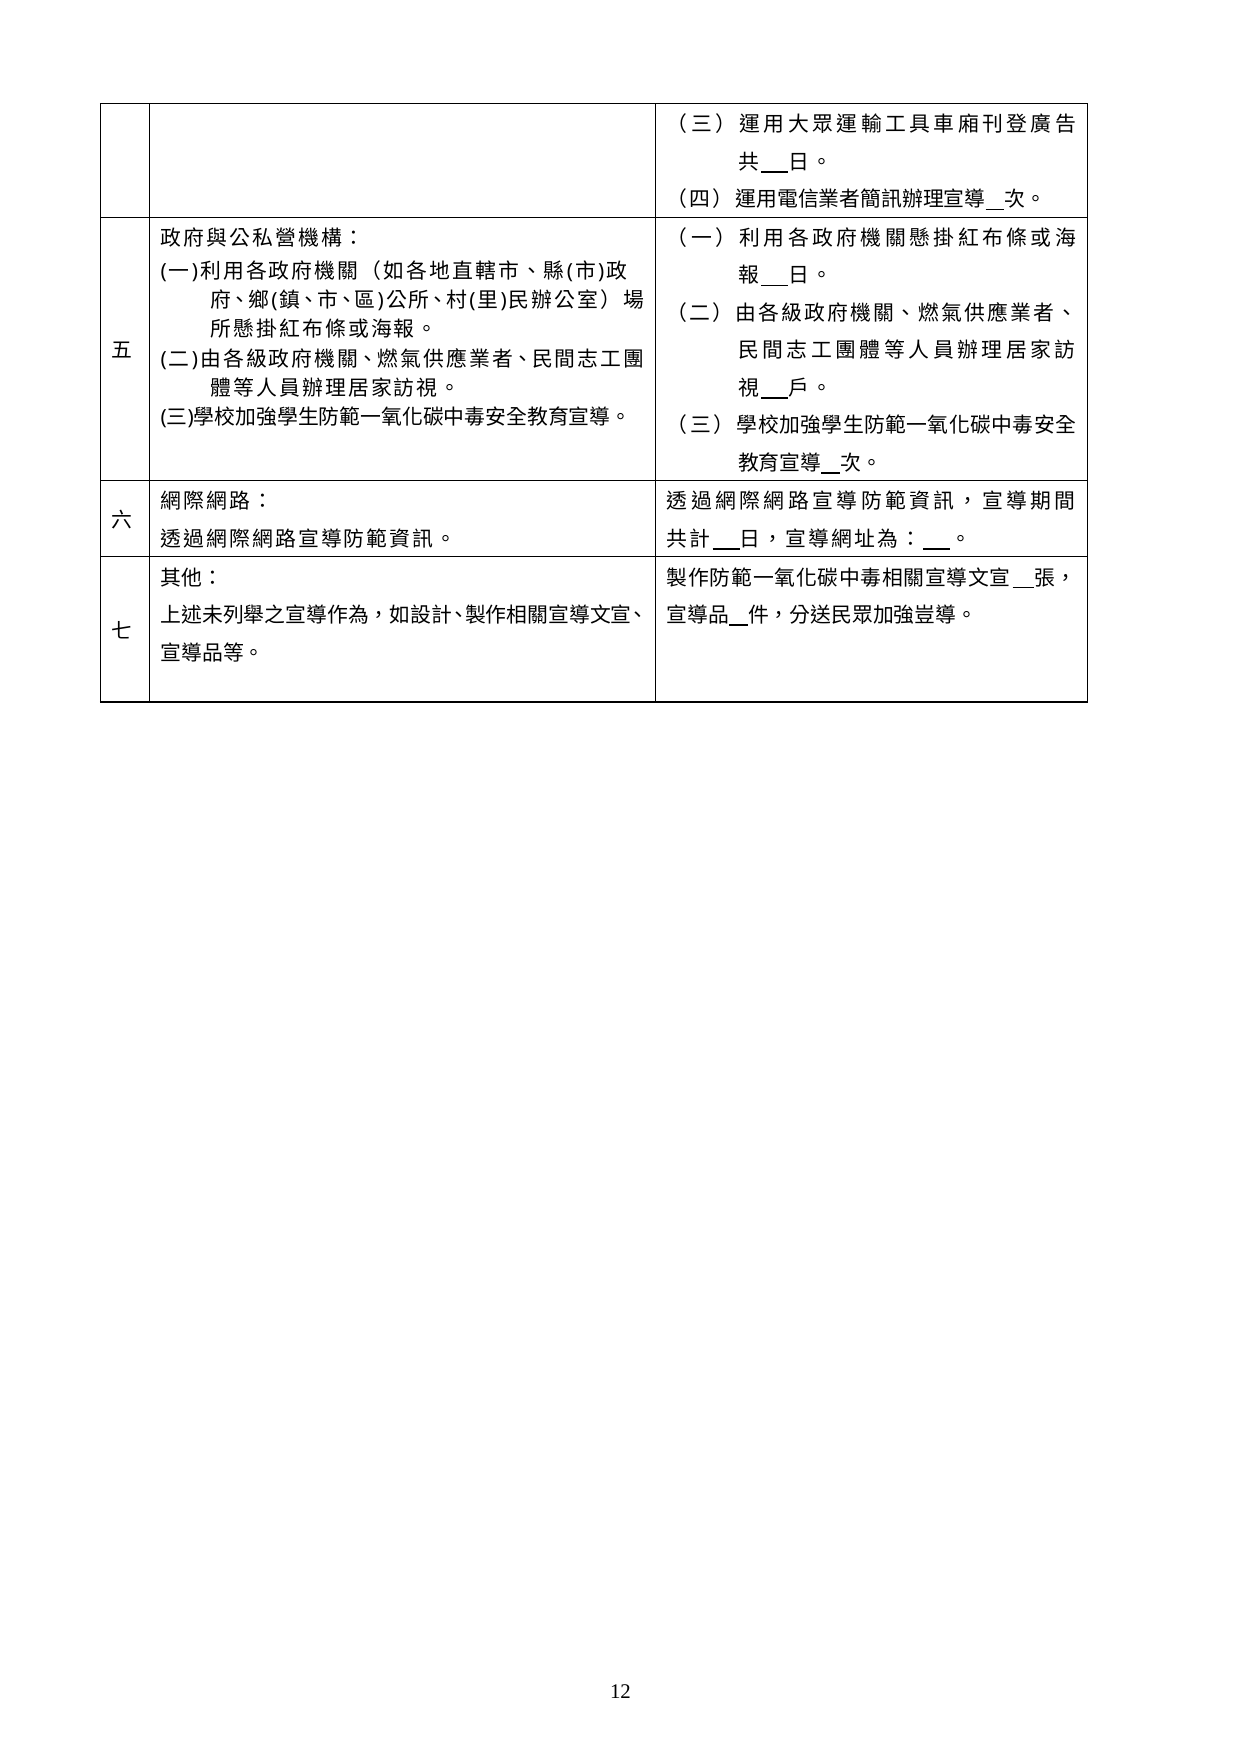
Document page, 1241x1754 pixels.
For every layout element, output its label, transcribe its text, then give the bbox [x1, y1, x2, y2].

table_cell 五 [101, 218, 149, 480]
table_cell 政府與公私營機構： (一)利用各政府機關（如各地直轄市、縣(市)政府、鄉(鎮、市、區)公所、村(里)民辦公室）場所懸掛紅布條或海報。 (二)由各級政府機關、燃氣供應業者、民間志工團體等人員辦理居家訪視。 (三)學校加強學生防範一氧化碳中毒安全教育宣導。 [150, 218, 655, 480]
table_cell 六 [101, 481, 149, 556]
table_cell [101, 104, 149, 217]
table_cell 網際網路： 透過網際網路宣導防範資訊。 [150, 481, 655, 556]
table_cell 其他： 上述未列舉之宣導作為，如設計、製作相關宣導文宣、宣導品等。 [150, 557, 655, 701]
table_cell （一）利用各政府機關懸掛紅布條或海報 日。 （二）由各級政府機關、燃氣供應業者、民間志工團體等人員辦理居家訪視 戶。 （三）學校加強學生防範一氧化碳中毒安全教育宣導 次。 [656, 218, 1087, 480]
table_cell [150, 104, 655, 217]
table_cell 透過網際網路宣導防範資訊，宣導期間共計 日，宣導網址為： 。 [656, 481, 1087, 556]
table_cell （三）運用大眾運輸工具車廂刊登廣告共 日。 （四）運用電信業者簡訊辦理宣導 次。 [656, 104, 1087, 217]
table_cell 製作防範一氧化碳中毒相關宣導文宣 張，宣導品 件，分送民眾加強豈導。 [656, 557, 1087, 701]
table_cell 七 [101, 557, 149, 701]
